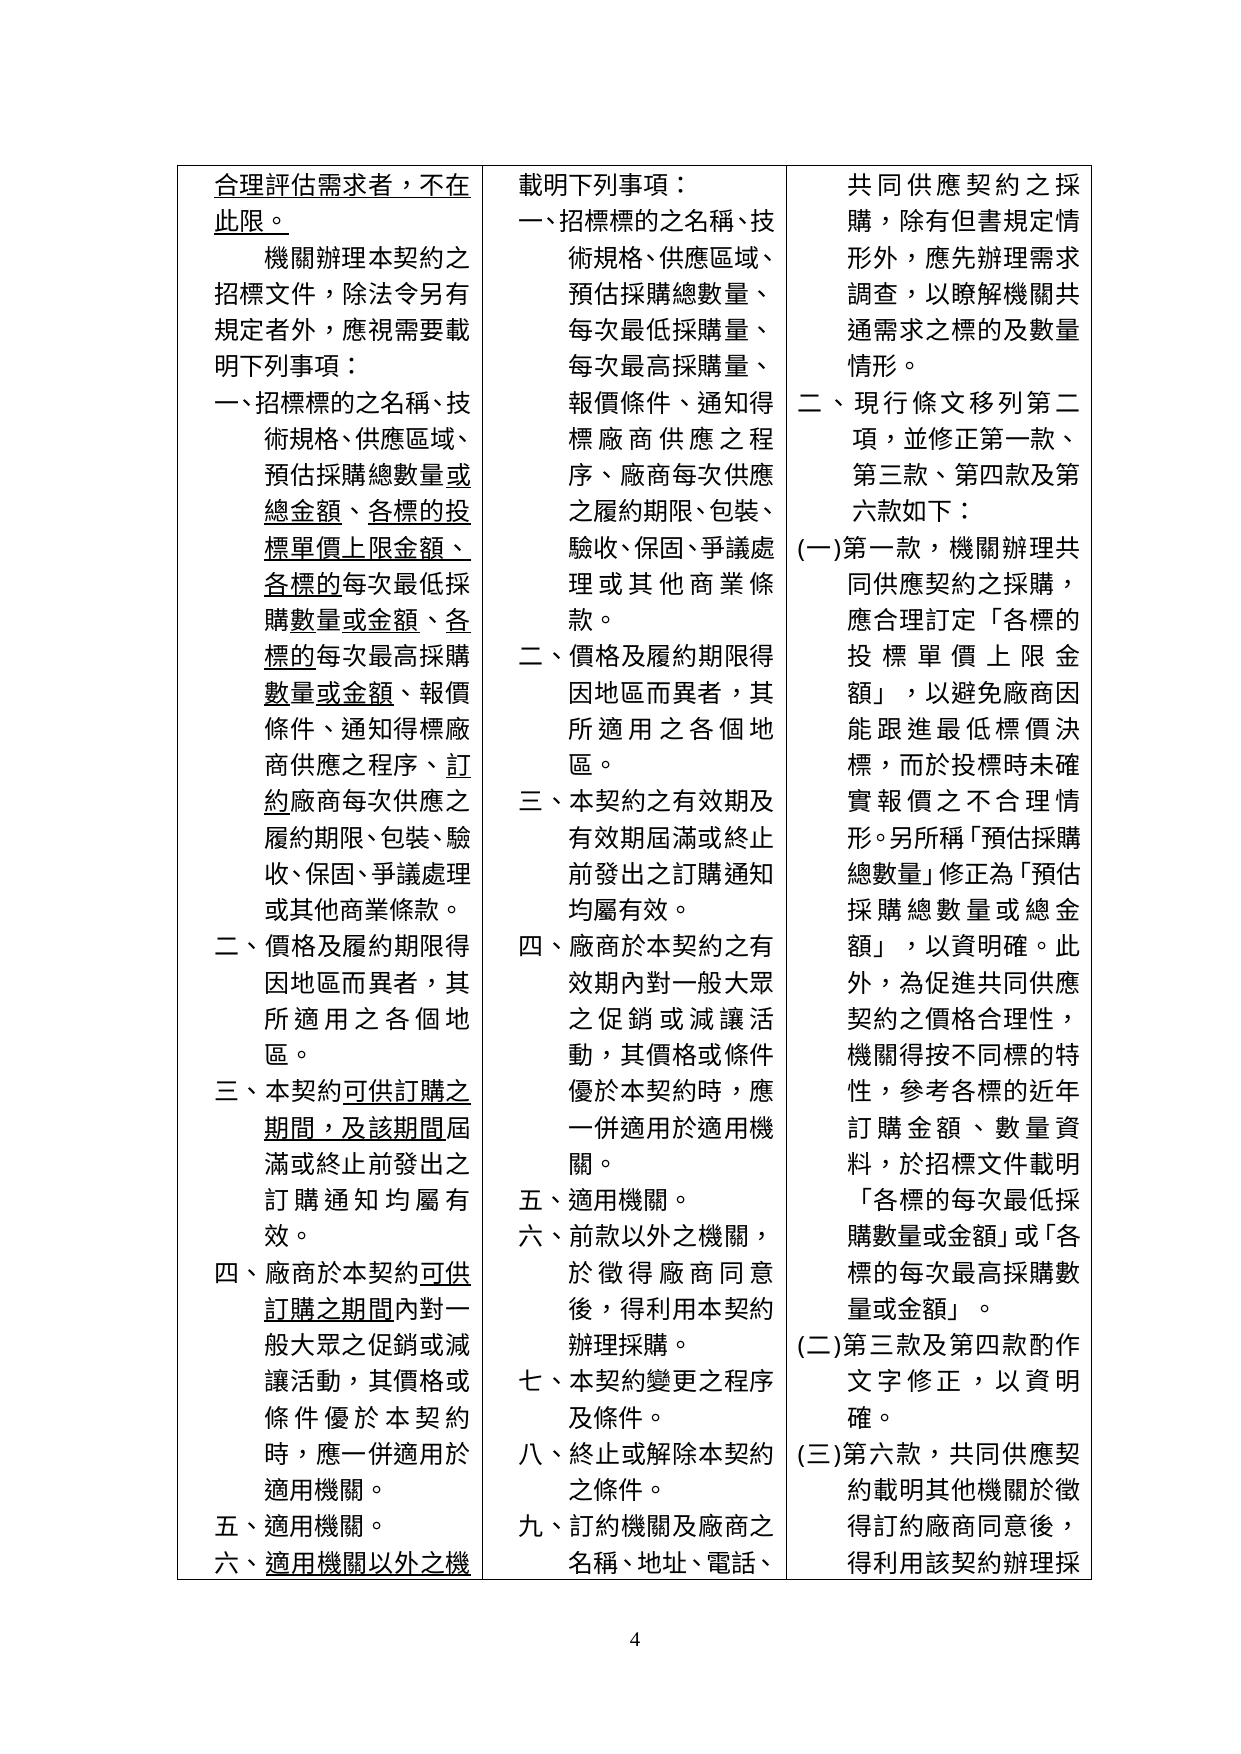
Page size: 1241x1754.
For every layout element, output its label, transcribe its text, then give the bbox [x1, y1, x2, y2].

table_cell 合理評估需求者，不在此限。 機關辦理本契約之招標文件，除法令另有規定者外，應視需要載明下列事項： 一、招標標的之名稱、技術規格、供應區域、預估採購總數量或總金額、各標的投標單價上限金額、各標的每次最低採購數量或金額、各標的每次最高採購數量或金額、報價條件、通知得標廠商供應之程序、訂約廠商每次供應之履約期限、包裝、驗收、保固、爭議處理或其他商業條款。 二、價格及履約期限得因地區而異者，其所適用之各個地區。 三、本契約可供訂購之期間，及該期間屆滿或終止前發出之訂購通知均屬有效。 四、廠商於本契約可供訂購之期間內對一般大眾之促銷或減讓活動，其價格或條件優於本契約時，應一併適用於適用機關。 五、適用機關。 六、適用機關以外之機 [178, 166, 482, 1579]
table_cell 共同供應契約之採購，除有但書規定情形外，應先辦理需求調查，以瞭解機關共通需求之標的及數量情形。 二、現行條文移列第二項，並修正第一款、第三款、第四款及第六款如下： (一)第一款，機關辦理共同供應契約之採購，應合理訂定「各標的投標單價上限金額」，以避免廠商因能跟進最低標價決標，而於投標時未確實報價之不合理情形。另所稱「預估採購總數量」修正為「預估採購總數量或總金額」，以資明確。此外，為促進共同供應契約之價格合理性，機關得按不同標的特性，參考各標的近年訂購金額、數量資料，於招標文件載明「各標的每次最低採購數量或金額」或「各標的每次最高採購數量或金額」。 (二)第三款及第四款酌作文字修正，以資明確。 (三)第六款，共同供應契約載明其他機關於徵得訂約廠商同意後，得利用該契約辦理採 [787, 166, 1091, 1579]
table_cell 載明下列事項： 一、招標標的之名稱、技術規格、供應區域、預估採購總數量、每次最低採購量、每次最高採購量、報價條件、通知得標廠商供應之程序、廠商每次供應之履約期限、包裝、驗收、保固、爭議處理或其他商業條款。 二、價格及履約期限得因地區而異者，其所適用之各個地區。 三、本契約之有效期及有效期屆滿或終止前發出之訂購通知均屬有效。 四、廠商於本契約之有效期內對一般大眾之促銷或減讓活動，其價格或條件優於本契約時，應一併適用於適用機關。 五、適用機關。 六、前款以外之機關，於徵得廠商同意後，得利用本契約辦理採購。 七、本契約變更之程序及條件。 八、終止或解除本契約之條件。 九、訂約機關及廠商之名稱、地址、電話、 [483, 166, 786, 1579]
